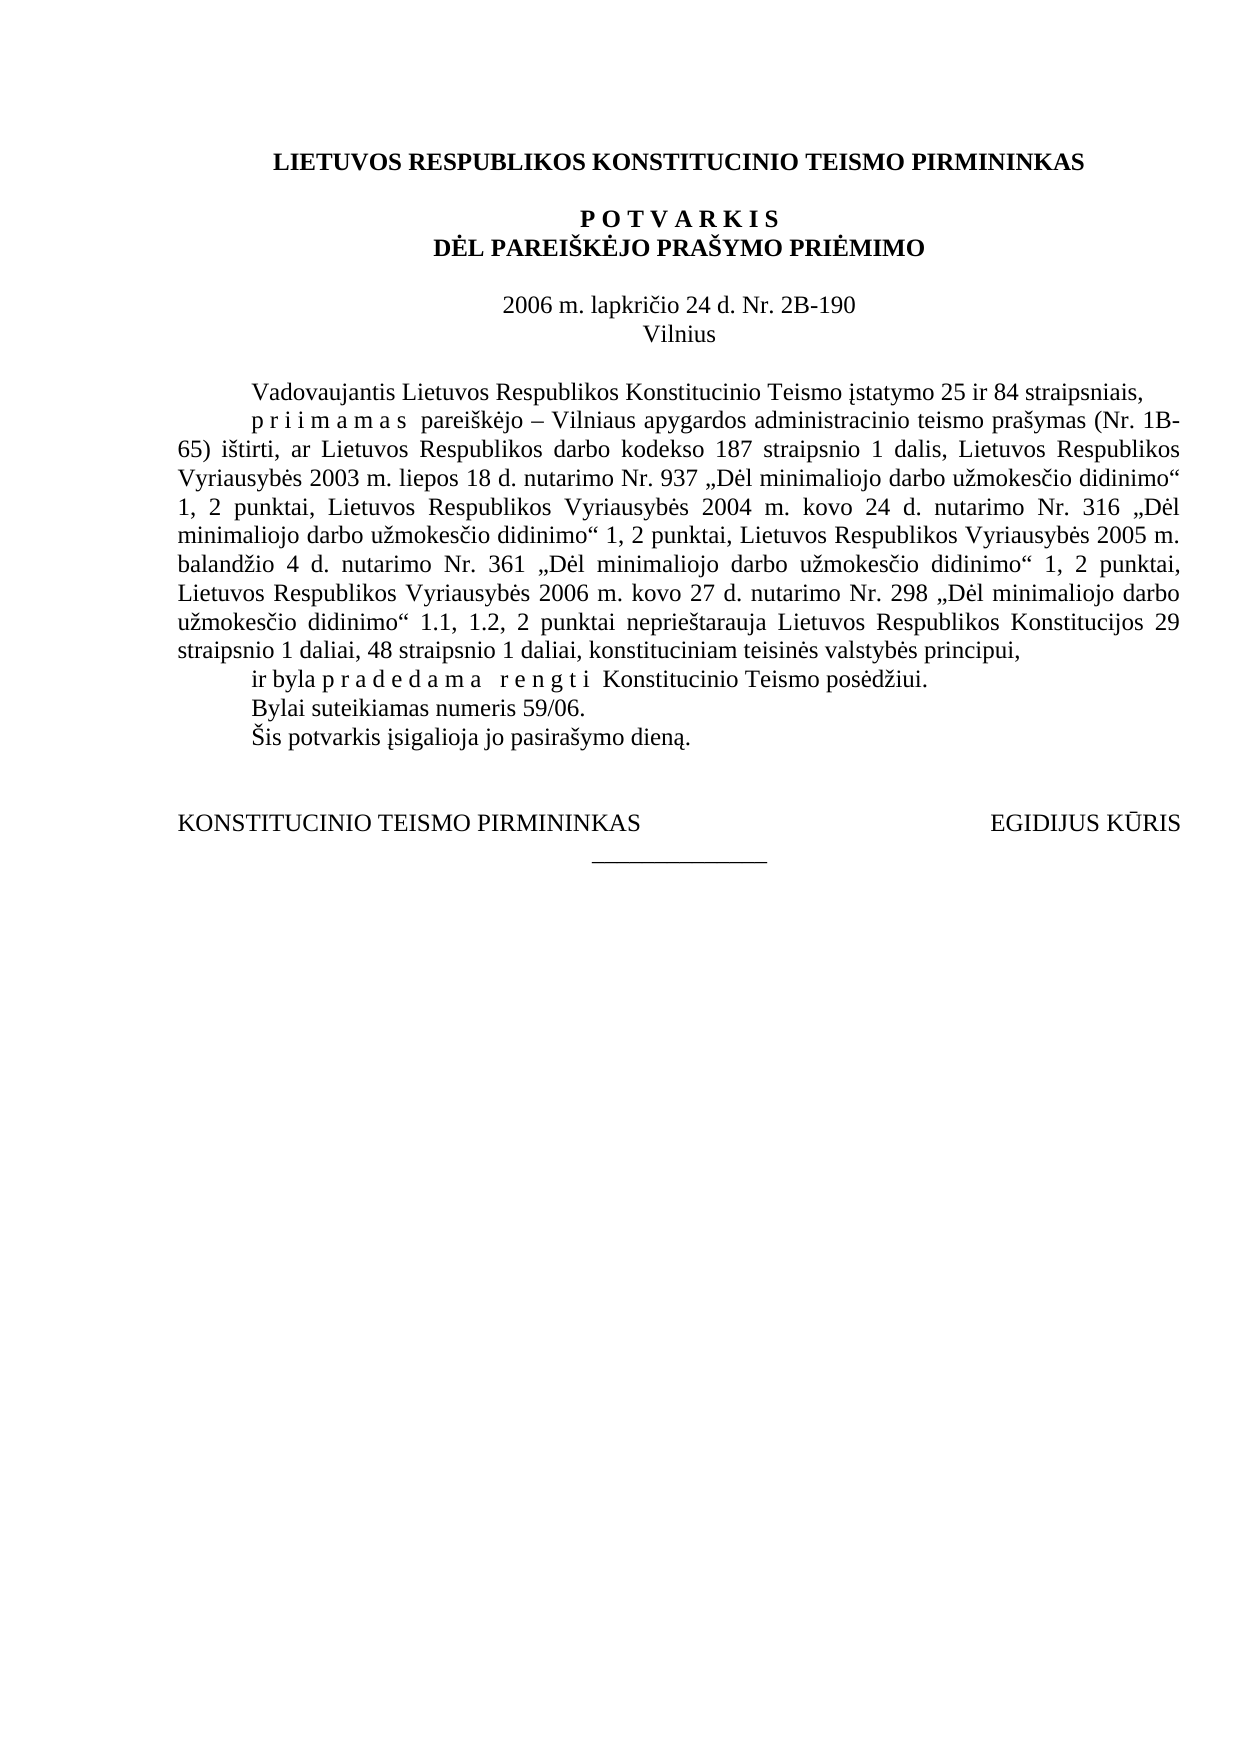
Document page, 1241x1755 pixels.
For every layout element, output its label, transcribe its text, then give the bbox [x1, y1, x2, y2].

text Bylai suteikiamas numeris 59/06. [177, 693, 1181, 722]
text priimamas pareiškėjo – Vilniaus apygardos administracinio teismo prašymas (Nr. 1B-65) ištirti, ar Lietuvos Respublikos darbo kodekso 187 straipsnio 1 dalis, Lietuvos Respublikos Vyriausybės 2003 m. liepos 18 d. nutarimo Nr. 937 „Dėl minimaliojo darbo užmokesčio didinimo“ 1, 2 punktai, Lietuvos Respublikos Vyriausybės 2004 m. kovo 24 d. nutarimo Nr. 316 „Dėl minimaliojo darbo užmokesčio didinimo“ 1, 2 punktai, Lietuvos Respublikos Vyriausybės 2005 m. balandžio 4 d. nutarimo Nr. 361 „Dėl minimaliojo darbo užmokesčio didinimo“ 1, 2 punktai, Lietuvos Respublikos Vyriausybės 2006 m. kovo 27 d. nutarimo Nr. 298 „Dėl minimaliojo darbo užmokesčio didinimo“ 1.1, 1.2, 2 punktai neprieštarauja Lietuvos Respublikos Konstitucijos 29 straipsnio 1 daliai, 48 straipsnio 1 daliai, konstituciniam teisinės valstybės principui, [177, 406, 1181, 664]
text P O T V A R K I S [177, 204, 1181, 233]
text ir byla pradedama rengti Konstitucinio Teismo posėdžiui. [177, 664, 1181, 693]
text KONSTITUCINIO TEISMO PIRMININKAS EGIDIJUS KŪRIS [177, 808, 1181, 837]
text LIETUVOS RESPUBLIKOS KONSTITUCINIO TEISMO PIRMININKAS [177, 147, 1181, 176]
text ______________ [177, 837, 1181, 866]
text 2006 m. lapkričio 24 d. Nr. 2B-190 [177, 291, 1181, 319]
text Vadovaujantis Lietuvos Respublikos Konstitucinio Teismo įstatymo 25 ir 84 straipsniais, [177, 377, 1181, 406]
text Vilnius [177, 319, 1181, 348]
text DĖL PAREIŠKĖJO PRAŠYMO PRIĖMIMO [177, 233, 1181, 262]
text Šis potvarkis įsigalioja jo pasirašymo dieną. [177, 722, 1181, 751]
